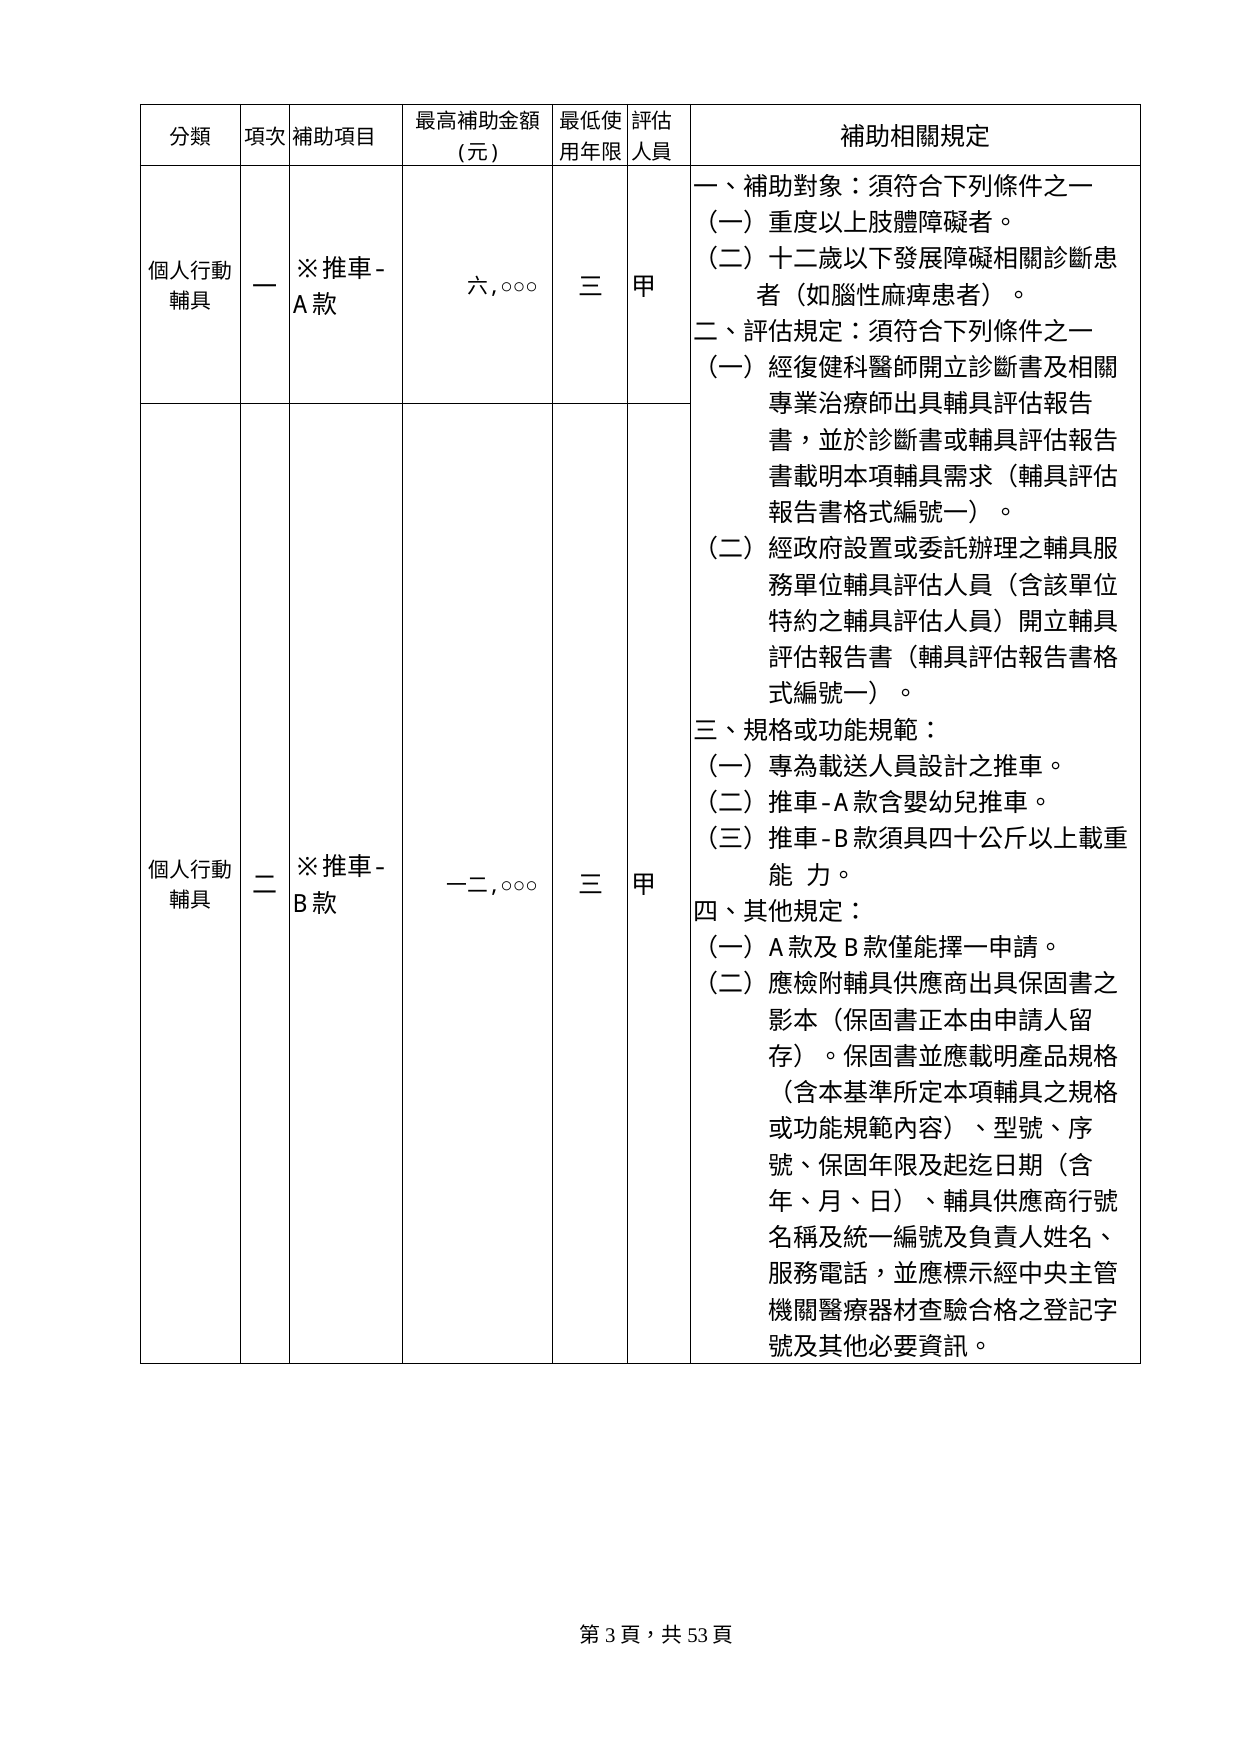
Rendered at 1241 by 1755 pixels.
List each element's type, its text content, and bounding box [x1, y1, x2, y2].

table_cell 一、補助對象：須符合下列條件之一 （一）重度以上肢體障礙者。 （二）十二歲以下發展障礙相關診斷患者（如腦性麻痺患者）。 二、評估規定：須符合下列條件之一 （一）經復健科醫師開立診斷書及相關專業治療師出具輔具評估報告書，並於診斷書或輔具評估報告書載明本項輔具需求（輔具評估報告書格式編號一）。 （二）經政府設置或委託辦理之輔具服務單位輔具評估人員（含該單位特約之輔具評估人員）開立輔具評估報告書（輔具評估報告書格式編號一）。 三、規格或功能規範： （一）專為載送人員設計之推車。 （二）推車-A款含嬰幼兒推車。 （三）推車-B款須具四十公斤以上載重能 力。 四、其他規定： （一）A款及B款僅能擇一申請。 （二）應檢附輔具供應商出具保固書之影本（保固書正本由申請人留存）。保固書並應載明產品規格（含本基準所定本項輔具之規格或功能規範內容）、型號、序號、保固年限及起迄日期（含年、月、日）、輔具供應商行號名稱及統一編號及負責人姓名、服務電話，並應標示經中央主管機關醫療器材查驗合格之登記字號及其他必要資訊。 [691, 166, 1140, 1363]
table_cell 三 [553, 166, 627, 403]
table_cell 一 [241, 166, 289, 403]
table_header 補助項目 [290, 105, 402, 165]
table_cell 甲 [628, 166, 690, 403]
table_cell 六,○○○ [403, 166, 552, 403]
table_header 項次 [241, 105, 289, 165]
table_header 分類 [141, 105, 240, 165]
table_cell 個人行動輔具 [141, 166, 240, 403]
table_cell 三 [553, 404, 627, 1363]
table_cell 甲 [628, 404, 690, 1363]
table_cell 個人行動輔具 [141, 404, 240, 1363]
table_cell 一二,○○○ [403, 404, 552, 1363]
table_header 最高補助金額(元) [403, 105, 552, 165]
table_cell ※推車-B款 [290, 404, 402, 1363]
table_header 評估人員 [628, 105, 690, 165]
table_cell ※推車-A款 [290, 166, 402, 403]
table_cell 二 [241, 404, 289, 1363]
table_header 最低使用年限 [553, 105, 627, 165]
table_header 補助相關規定 [691, 105, 1140, 165]
